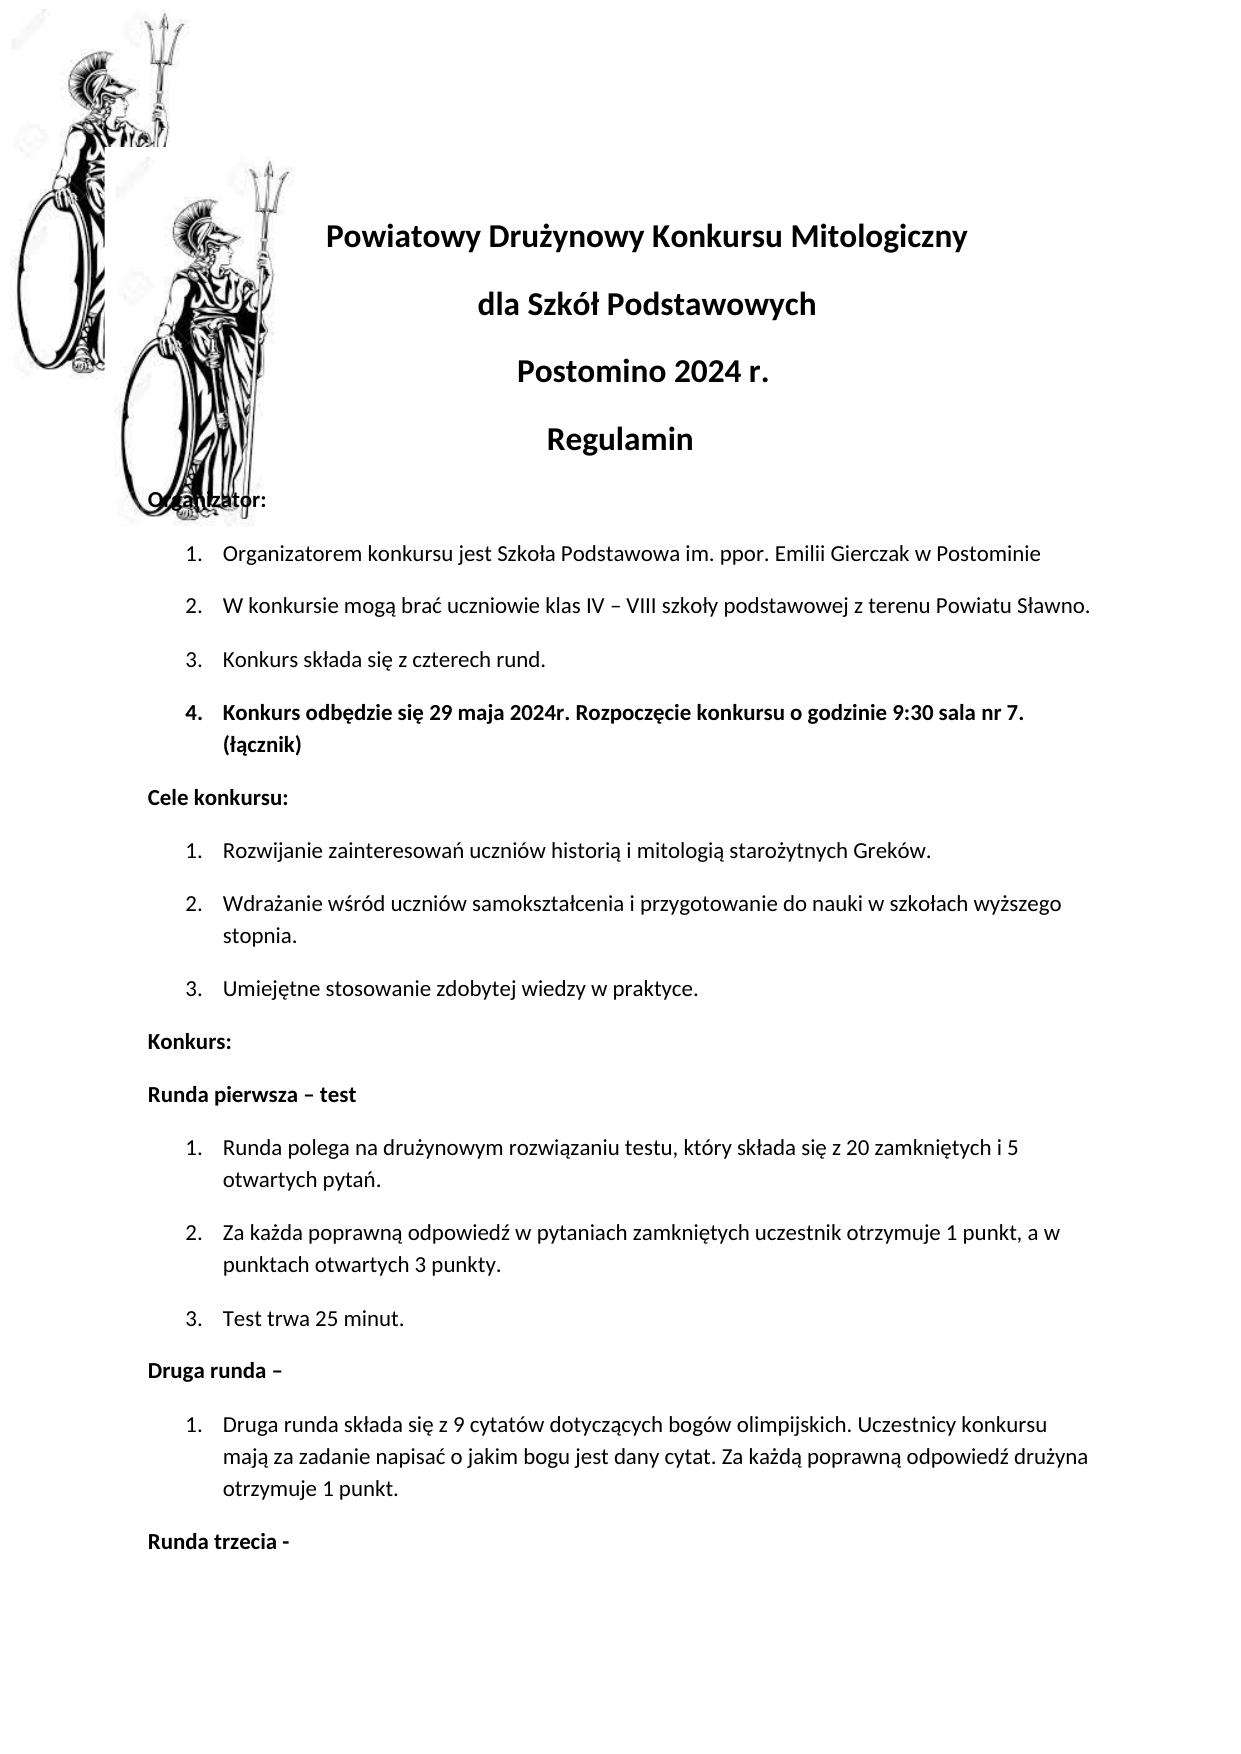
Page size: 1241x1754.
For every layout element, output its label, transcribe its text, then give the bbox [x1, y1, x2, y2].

list Za każda poprawną odpowiedź w pytaniach zamkniętych uczestnik otrzymuje 1 punkt, a w punktach otwartych 3 punkty. [185, 1218, 1093, 1279]
text Runda trzecia - [148, 1527, 1093, 1555]
text Druga runda – [148, 1357, 1093, 1385]
list Test trwa 25 minut. [185, 1304, 1093, 1332]
list Runda polega na drużynowym rozwiązaniu testu, który składa się z 20 zamkniętych i 5 otwartych pytań. [185, 1133, 1093, 1193]
list Konkurs składa się z czterech rund. [185, 645, 1093, 673]
text Powiatowy Drużynowy Konkursu Mitologiczny [307, 215, 1093, 256]
text Cele konkursu: [148, 783, 1093, 811]
list Wdrażanie wśród uczniów samokształcenia i przygotowanie do nauki w szkołach wyższego stopnia. [185, 889, 1093, 949]
text dla Szkół Podstawowych [307, 283, 1093, 323]
list Umiejętne stosowanie zdobytej wiedzy w praktyce. [185, 974, 1093, 1002]
list W konkursie mogą brać uczniowie klas IV – VIII szkoły podstawowej z terenu Powiatu Sławno. [185, 592, 1093, 620]
text Konkurs: [148, 1027, 1093, 1055]
text Postomino 2024 r. [307, 350, 1093, 391]
text Runda pierwsza – test [148, 1080, 1093, 1108]
list Druga runda składa się z 9 cytatów dotyczących bogów olimpijskich. Uczestnicy konkursu mają za zadanie napisać o jakim bogu jest dany cytat. Za każdą poprawną odpowiedź drużyna otrzymuje 1 punkt. [185, 1410, 1093, 1502]
text Regulamin [307, 418, 1093, 459]
text Organizator: [307, 486, 1093, 514]
list Organizatorem konkursu jest Szkoła Podstawowa im. ppor. Emilii Gierczak w Postominie [185, 539, 1093, 567]
list Konkurs odbędzie się 29 maja 2024r. Rozpoczęcie konkursu o godzinie 9:30 sala nr 7. (łącznik) [185, 698, 1093, 758]
list Rozwijanie zainteresowań uczniów historią i mitologią starożytnych Greków. [185, 836, 1093, 864]
picture [0, 0, 307, 534]
